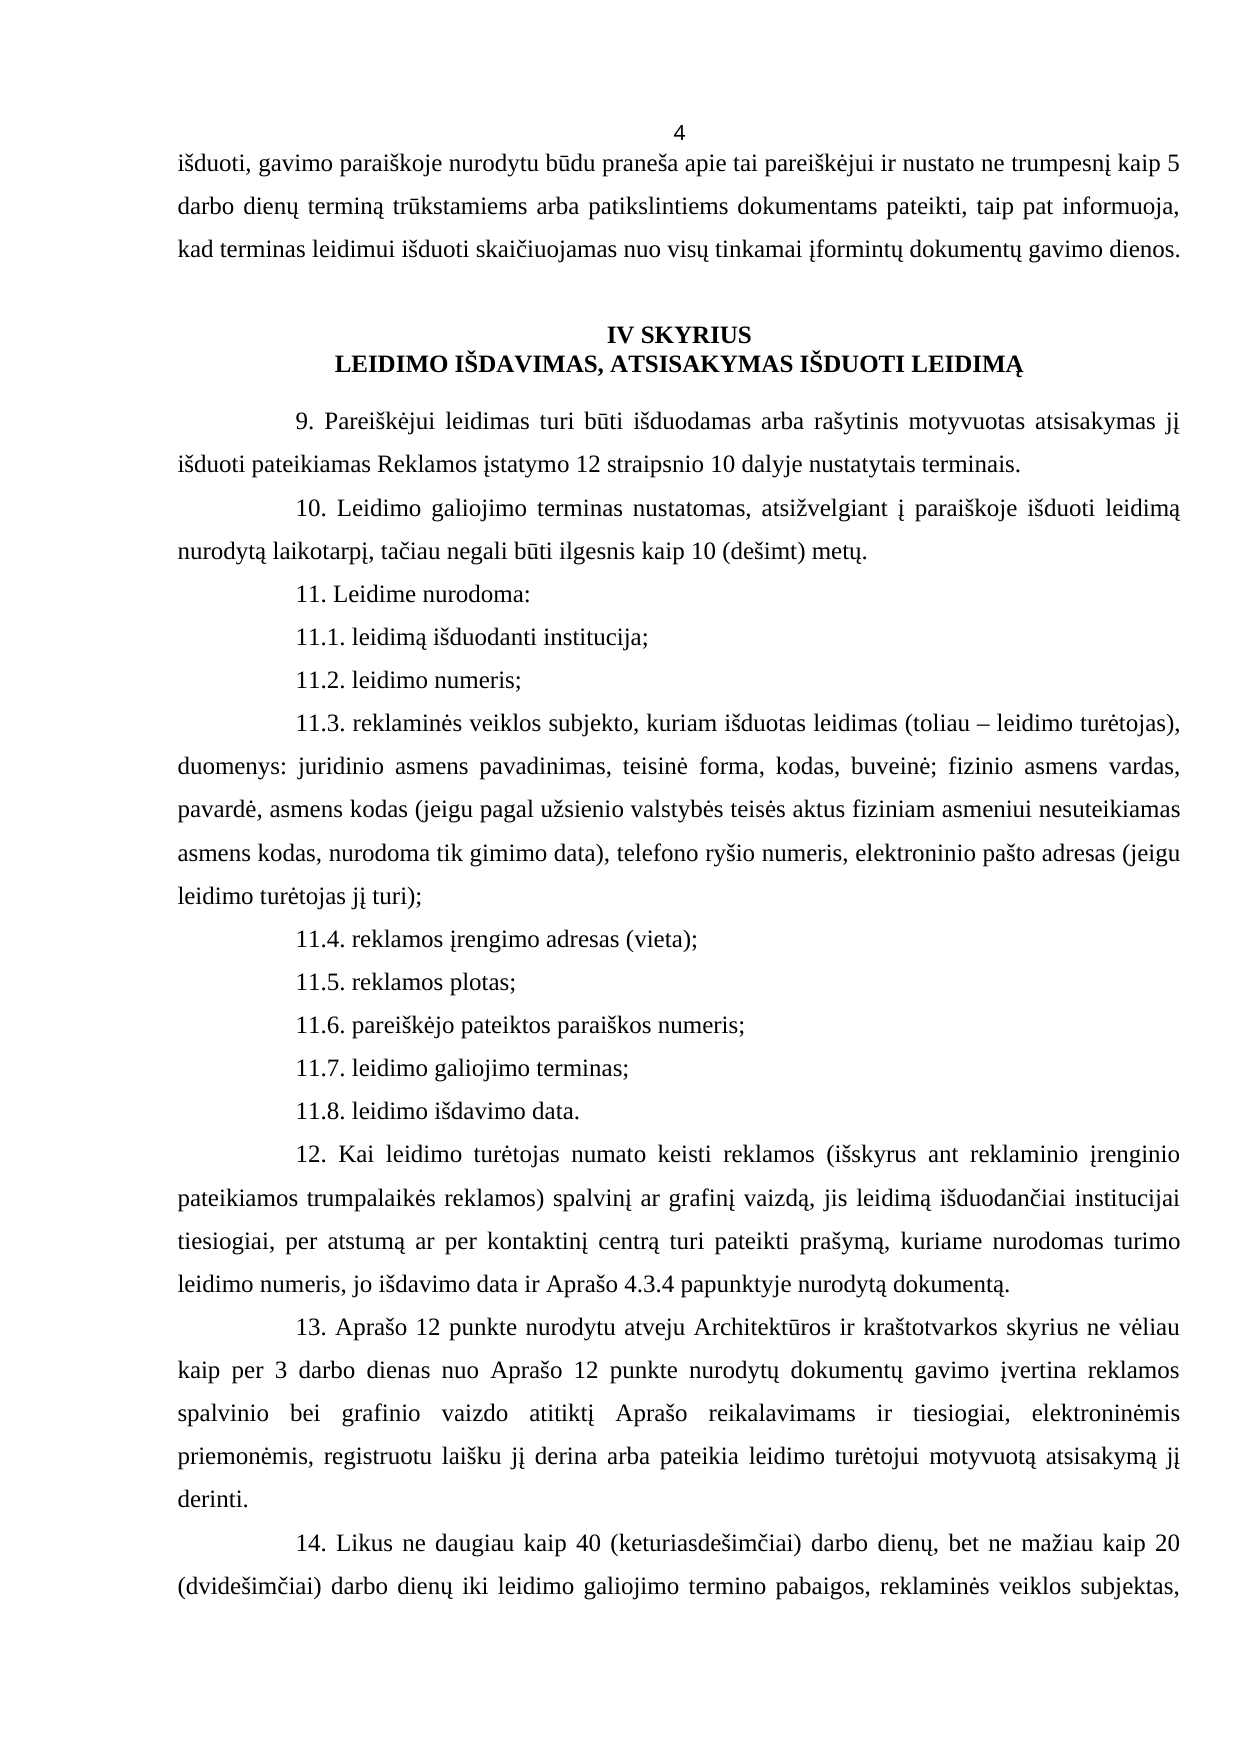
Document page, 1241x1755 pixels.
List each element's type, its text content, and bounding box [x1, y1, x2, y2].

text 11. Leidime nurodoma: [177, 579, 1181, 608]
text 10. Leidimo galiojimo terminas nustatomas, atsižvelgiant į paraiškoje išduoti leidimą nurodytą laikotarpį, tačiau negali būti ilgesnis kaip 10 (dešimt) metų. [177, 493, 1181, 564]
text 11.5. reklamos plotas; [177, 967, 1181, 996]
text 13. Aprašo 12 punkte nurodytu atveju Architektūros ir kraštotvarkos skyrius ne vėliau kaip per 3 darbo dienas nuo Aprašo 12 punkte nurodytų dokumentų gavimo įvertina reklamos spalvinio bei grafinio vaizdo atitiktį Aprašo reikalavimams ir tiesiogiai, elektroninėmis priemonėmis, registruotu laišku jį derina arba pateikia leidimo turėtojui motyvuotą atsisakymą jį derinti. [177, 1312, 1181, 1513]
text IV SKYRIUS [177, 320, 1181, 349]
text 11.4. reklamos įrengimo adresas (vieta); [177, 924, 1181, 953]
text 11.3. reklaminės veiklos subjekto, kuriam išduotas leidimas (toliau – leidimo turėtojas), duomenys: juridinio asmens pavadinimas, teisinė forma, kodas, buveinė; fizinio asmens vardas, pavardė, asmens kodas (jeigu pagal užsienio valstybės teisės aktus fiziniam asmeniui nesuteikiamas asmens kodas, nurodoma tik gimimo data), telefono ryšio numeris, elektroninio pašto adresas (jeigu leidimo turėtojas jį turi); [177, 708, 1181, 909]
text 11.1. leidimą išduodanti institucija; [177, 622, 1181, 651]
text 11.2. leidimo numeris; [177, 665, 1181, 694]
text 11.8. leidimo išdavimo data. [177, 1096, 1181, 1125]
text 9. Pareiškėjui leidimas turi būti išduodamas arba rašytinis motyvuotas atsisakymas jį išduoti pateikiamas Reklamos įstatymo 12 straipsnio 10 dalyje nustatytais terminais. [177, 406, 1181, 478]
text LEIDIMO IŠDAVIMAS, ATSISAKYMAS IŠDUOTI LEIDIMĄ [177, 349, 1181, 378]
text 12. Kai leidimo turėtojas numato keisti reklamos (išskyrus ant reklaminio įrenginio pateikiamos trumpalaikės reklamos) spalvinį ar grafinį vaizdą, jis leidimą išduodančiai institucijai tiesiogiai, per atstumą ar per kontaktinį centrą turi pateikti prašymą, kuriame nurodomas turimo leidimo numeris, jo išdavimo data ir Aprašo 4.3.4 papunktyje nurodytą dokumentą. [177, 1139, 1181, 1298]
text išduoti, gavimo paraiškoje nurodytu būdu praneša apie tai pareiškėjui ir nustato ne trumpesnį kaip 5 darbo dienų terminą trūkstamiems arba patikslintiems dokumentams pateikti, taip pat informuoja, kad terminas leidimui išduoti skaičiuojamas nuo visų tinkamai įformintų dokumentų gavimo dienos. [177, 148, 1181, 263]
text 11.7. leidimo galiojimo terminas; [177, 1053, 1181, 1082]
text 14. Likus ne daugiau kaip 40 (keturiasdešimčiai) darbo dienų, bet ne mažiau kaip 20 (dvidešimčiai) darbo dienų iki leidimo galiojimo termino pabaigos, reklaminės veiklos subjektas, [177, 1528, 1181, 1599]
text 11.6. pareiškėjo pateiktos paraiškos numeris; [177, 1010, 1181, 1039]
